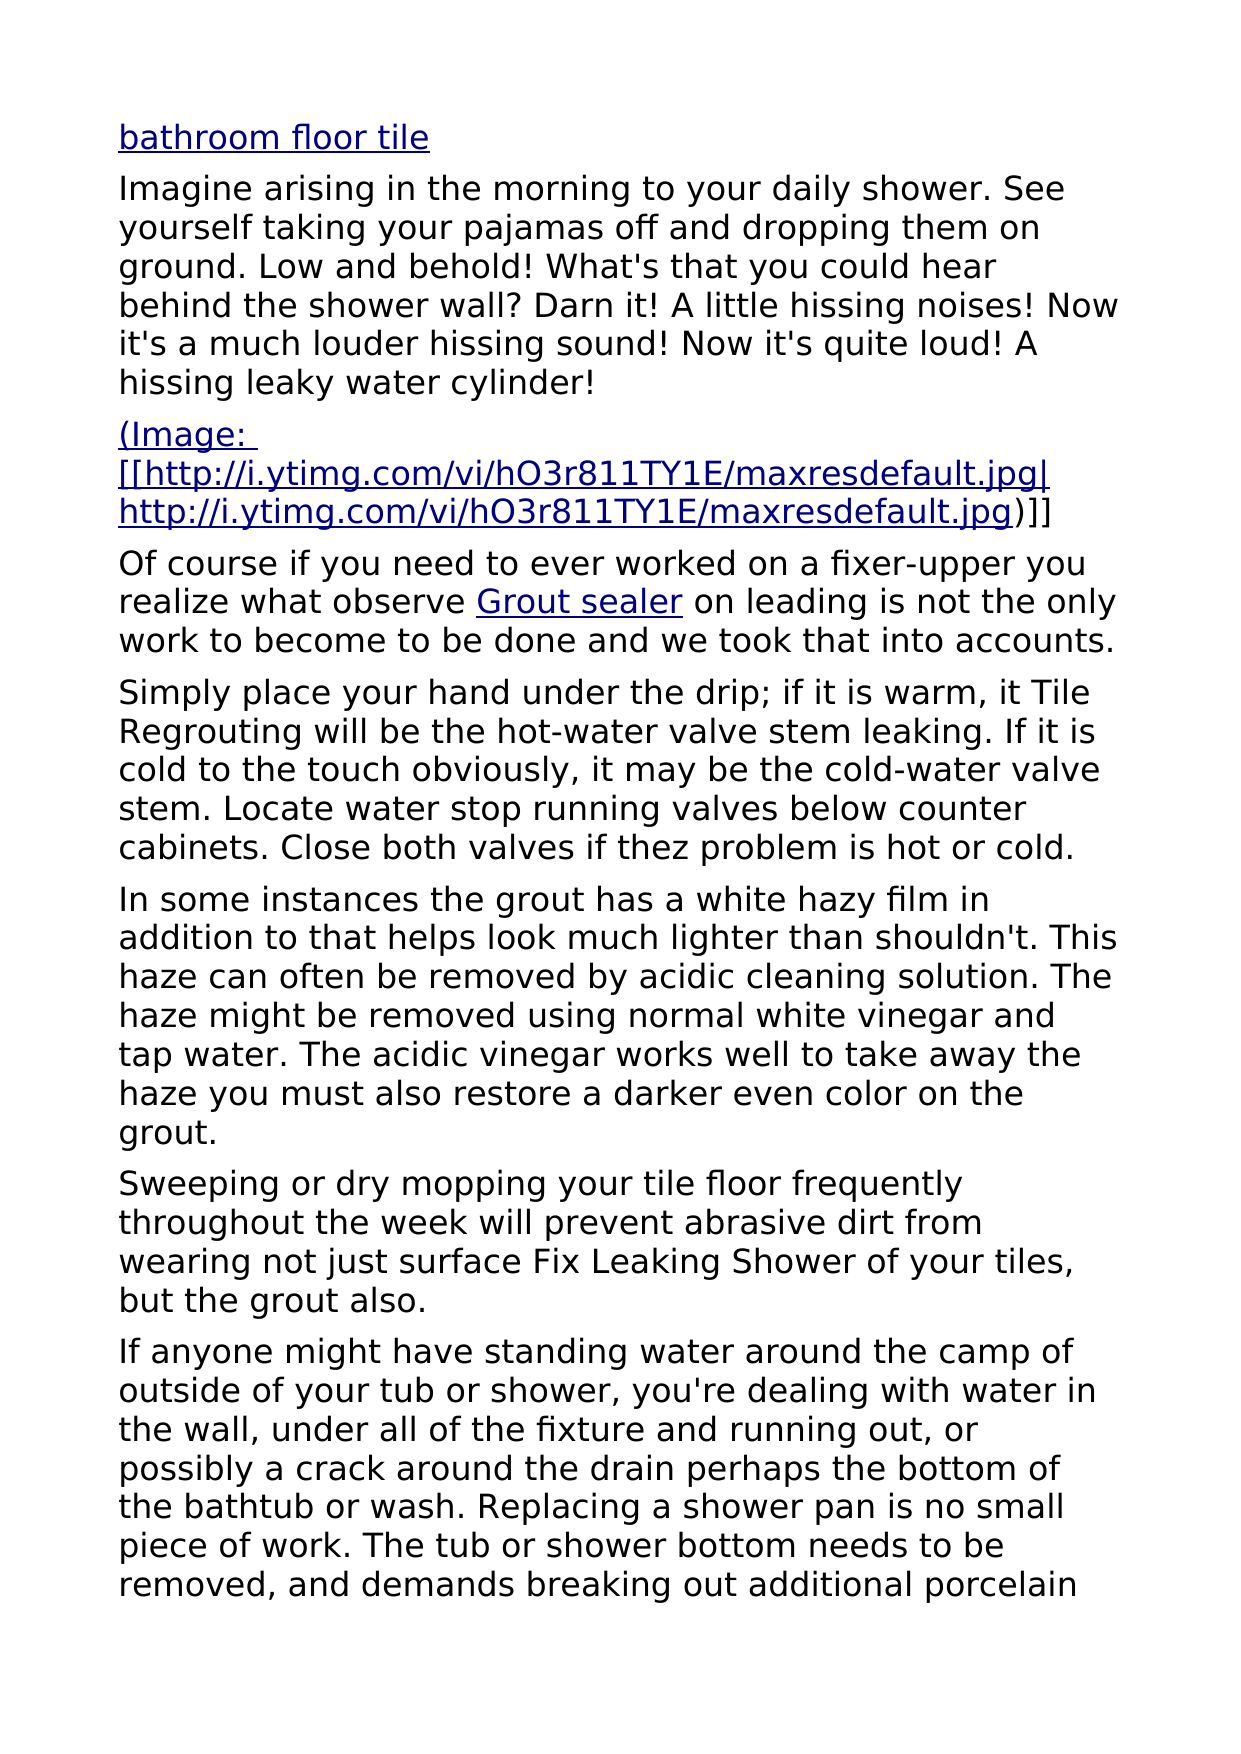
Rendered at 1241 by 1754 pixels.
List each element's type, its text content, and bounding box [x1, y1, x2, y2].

text bathroom floor tile [118, 118, 1122, 157]
text (Image: [[http://i.ytimg.com/vi/hO3r811TY1E/maxresdefault.jpg|http://i.ytimg.com/vi/hO3r811TY1E/maxresdefault.jpg)]] [118, 415, 1122, 532]
text Simply place your hand under the drip; if it is warm, it Tile Regrouting will be the hot-water valve stem leaking. If it is cold to the touch obviously, it may be the cold-water valve stem. Locate water stop running valves below counter cabinets. Close both valves if thez problem is hot or cold. [118, 673, 1122, 867]
text Sweeping or dry mopping your tile floor frequently throughout the week will prevent abrasive dirt from wearing not just surface Fix Leaking Shower of your tiles, but the grout also. [118, 1164, 1122, 1320]
text In some instances the grout has a white hazy film in addition to that helps look much lighter than shouldn't. This haze can often be removed by acidic cleaning solution. The haze might be removed using normal white vinegar and tap water. The acidic vinegar works well to take away the haze you must also restore a darker even color on the grout. [118, 880, 1122, 1152]
text If anyone might have standing water around the camp of outside of your tub or shower, you're dealing with water in the wall, under all of the fixture and running out, or possibly a crack around the drain perhaps the bottom of the bathtub or wash. Replacing a shower pan is no small piece of work. The tub or shower bottom needs to be removed, and demands breaking out additional porcelain [118, 1332, 1122, 1604]
text Of course if you need to ever worked on a fixer-upper you realize what observe Grout sealer on leading is not the only work to become to be done and we took that into accounts. [118, 544, 1122, 661]
text Imagine arising in the morning to your daily shower. See yourself taking your pajamas off and dropping them on ground. Low and behold! What's that you could hear behind the shower wall? Darn it! A little hissing noises! Now it's a much louder hissing sound! Now it's quite loud! A hissing leaky water cylinder! [118, 169, 1122, 403]
